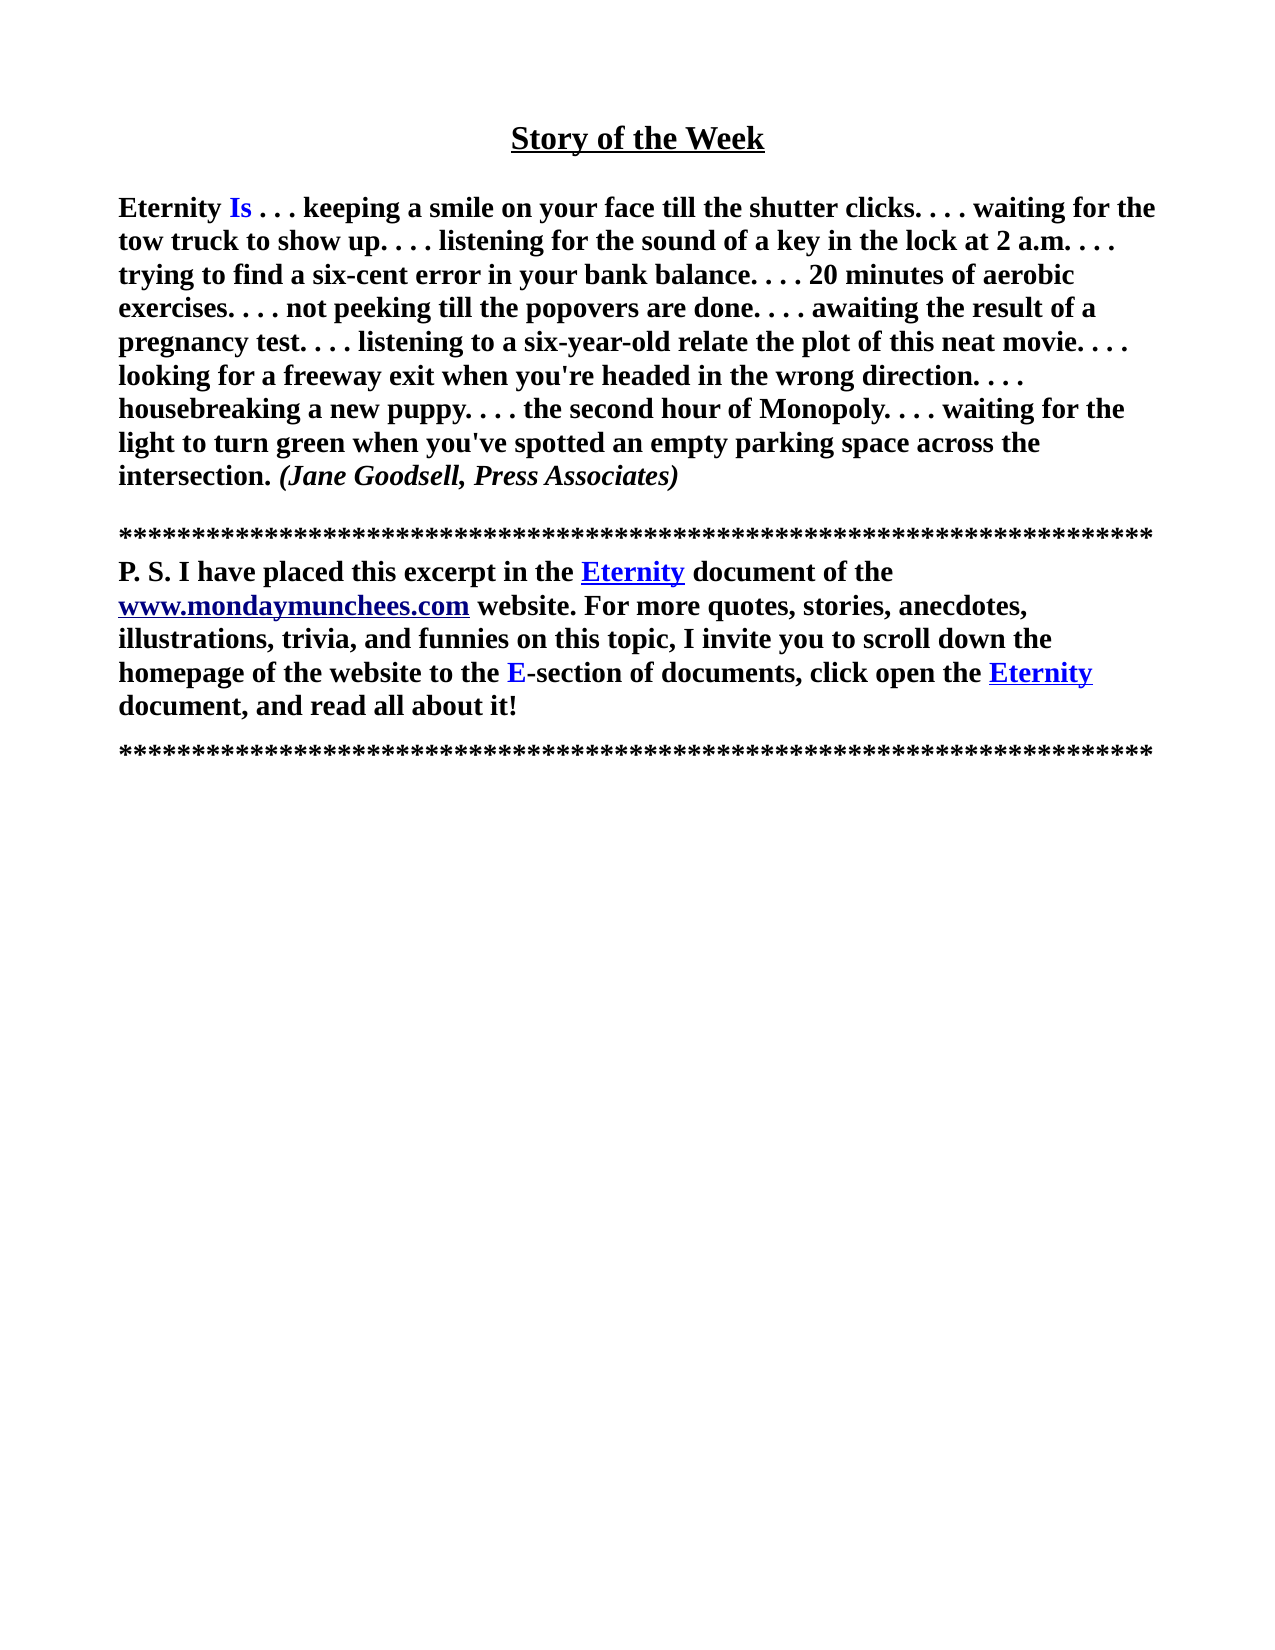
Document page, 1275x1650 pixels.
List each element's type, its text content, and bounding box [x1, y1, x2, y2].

text P. S. I have placed this excerpt in the Eternity document of the www.mondaymunchees.com website. For more quotes, stories, anecdotes, illustrations, trivia, and funnies on this topic, I invite you to scroll down the homepage of the website to the E-section of documents, click open the Eternity document, and read all about it! [118, 554, 1157, 722]
text Story of the Week [118, 118, 1157, 156]
text *********************************************************************** [118, 521, 1157, 554]
text *********************************************************************** [118, 737, 1157, 770]
text Eternity Is . . . keeping a smile on your face till the shutter clicks. . . . waiting for the tow truck to show up. . . . listening for the sound of a key in the lock at 2 a.m. . . . trying to find a six-cent error in your bank balance. . . . 20 minutes of aerobic exercises. . . . not peeking till the popovers are done. . . . awaiting the result of a pregnancy test. . . . listening to a six-year-old relate the plot of this neat movie. . . . looking for a freeway exit when you're headed in the wrong direction. . . . housebreaking a new puppy. . . . the second hour of Monopoly. . . . waiting for the light to turn green when you've spotted an empty parking space across the intersection. (Jane Goodsell, Press Associates) [118, 190, 1157, 492]
